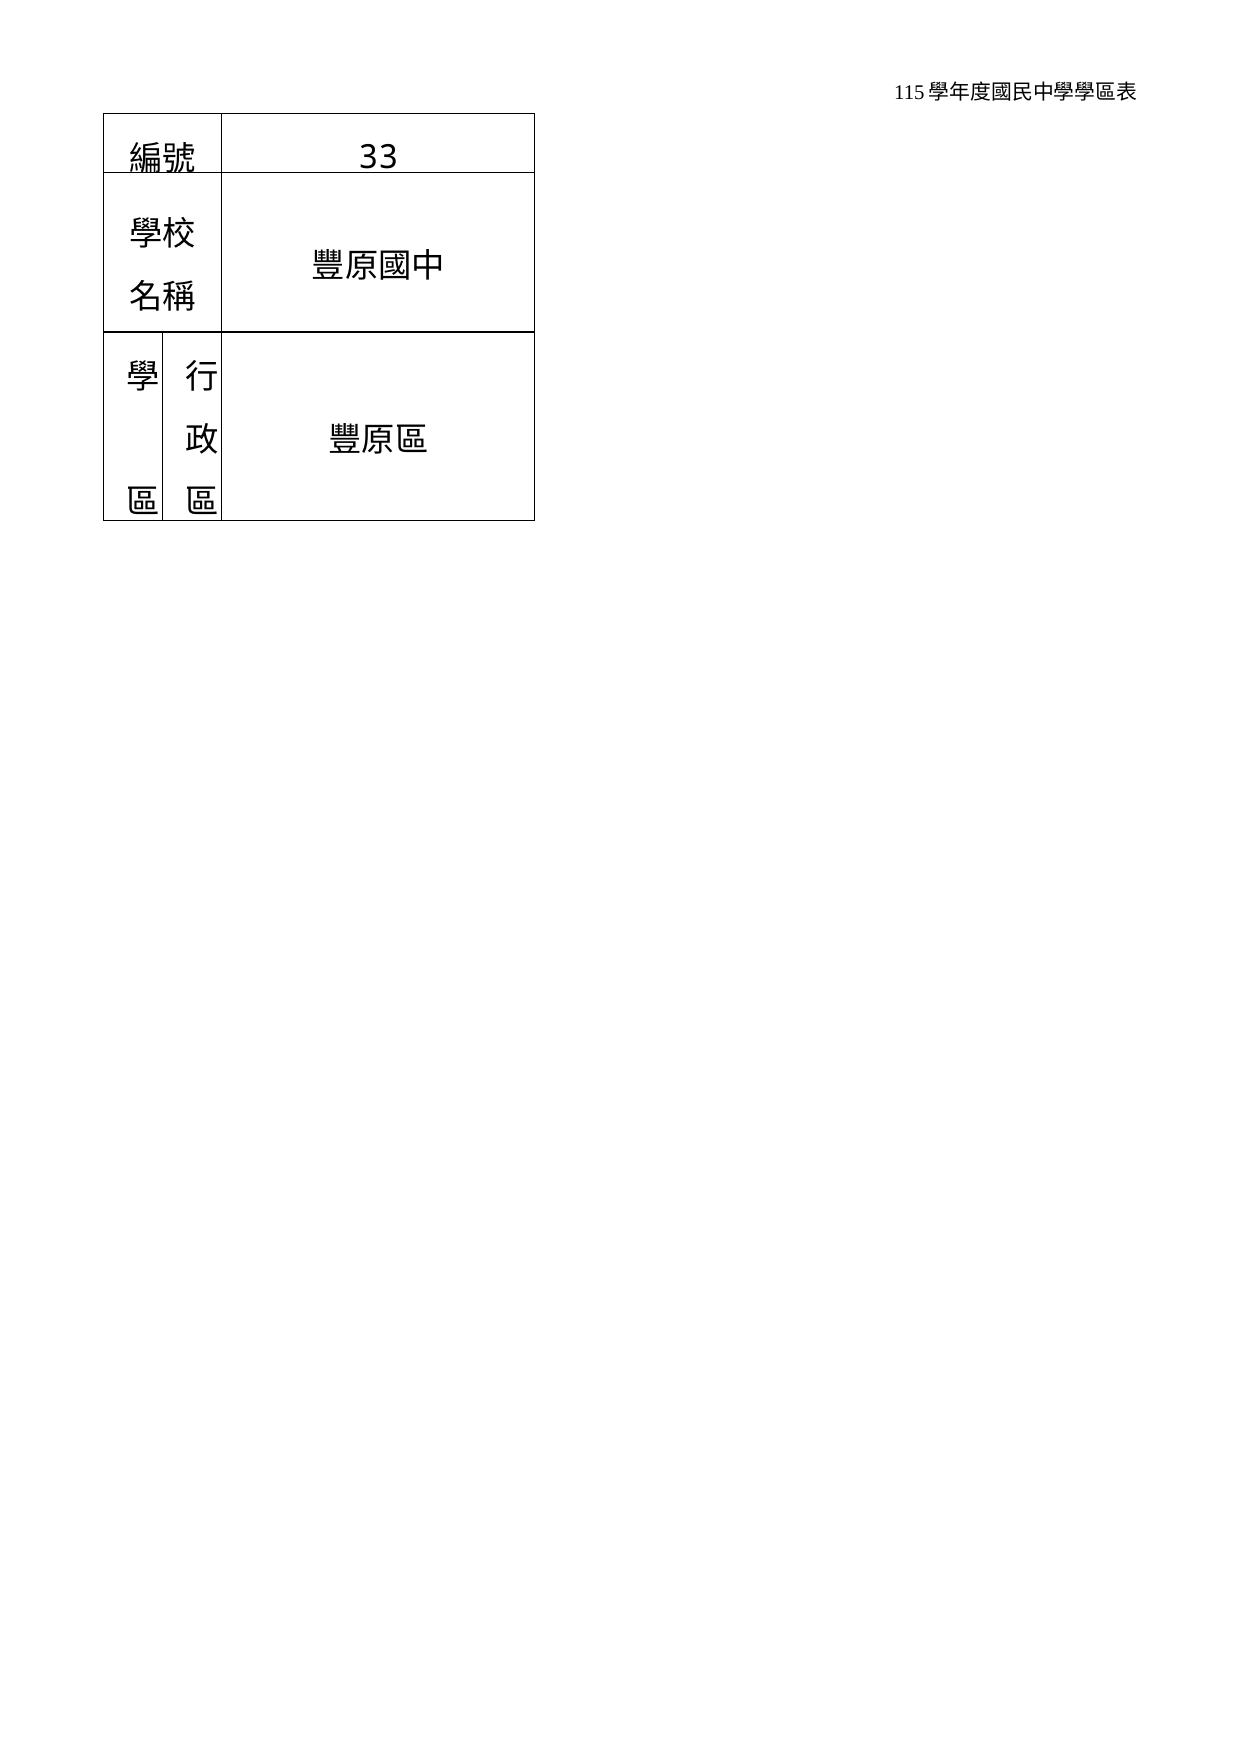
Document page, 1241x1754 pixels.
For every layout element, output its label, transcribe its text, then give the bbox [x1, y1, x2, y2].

table_cell 豐原區 [222, 333, 534, 520]
table_cell 學校名稱 [104, 173, 221, 331]
table_cell 豐原國中 [222, 173, 534, 331]
table_header 33 [222, 114, 534, 172]
table_cell 行政區 [163, 333, 221, 520]
table_header 編號 [104, 114, 221, 172]
table_cell 學 區 [104, 333, 162, 520]
